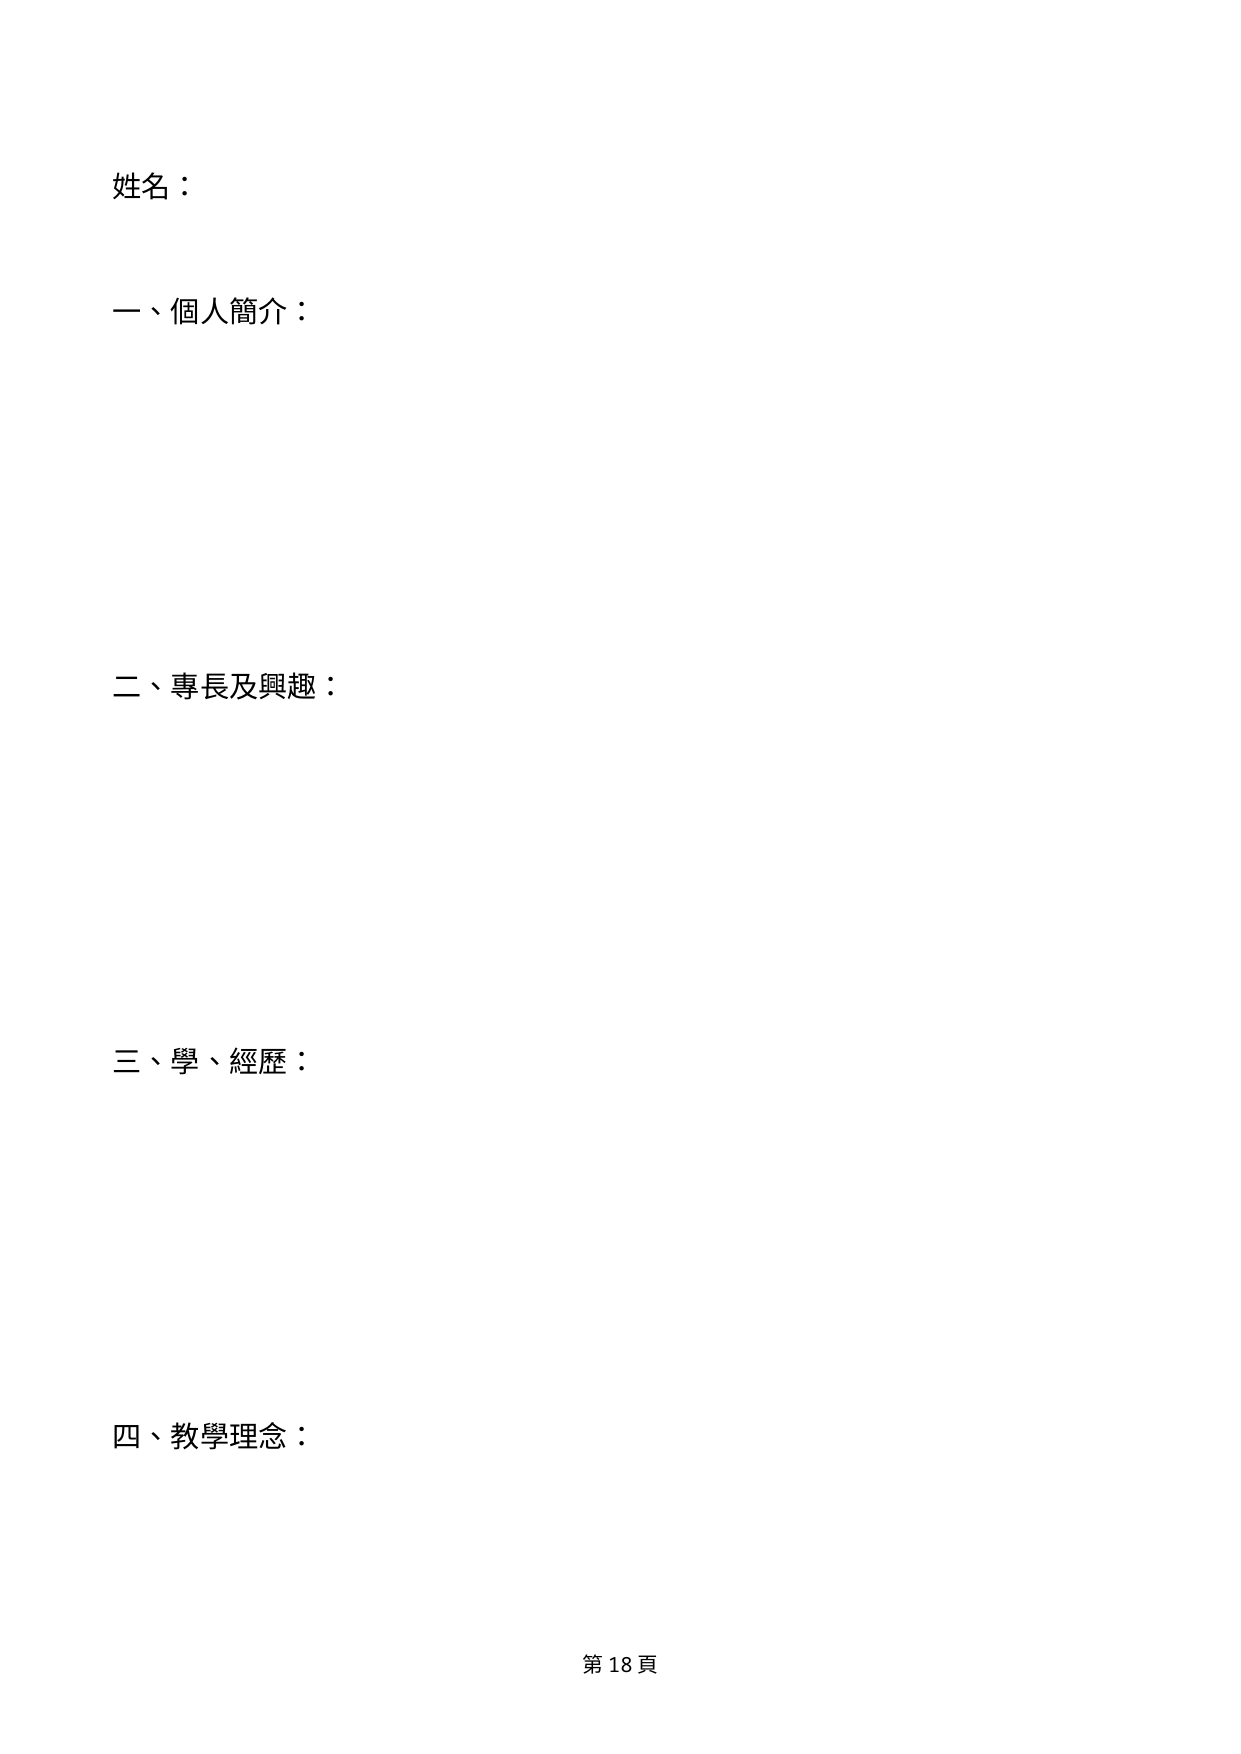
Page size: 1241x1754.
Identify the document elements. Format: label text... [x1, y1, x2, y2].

text 二、專長及興趣： [112, 643, 1128, 706]
text 三、學、經歷： [112, 1018, 1128, 1081]
text 一、個人簡介： [112, 268, 1128, 331]
text 姓名： [112, 143, 1128, 206]
text 四、教學理念： [112, 1393, 1128, 1456]
